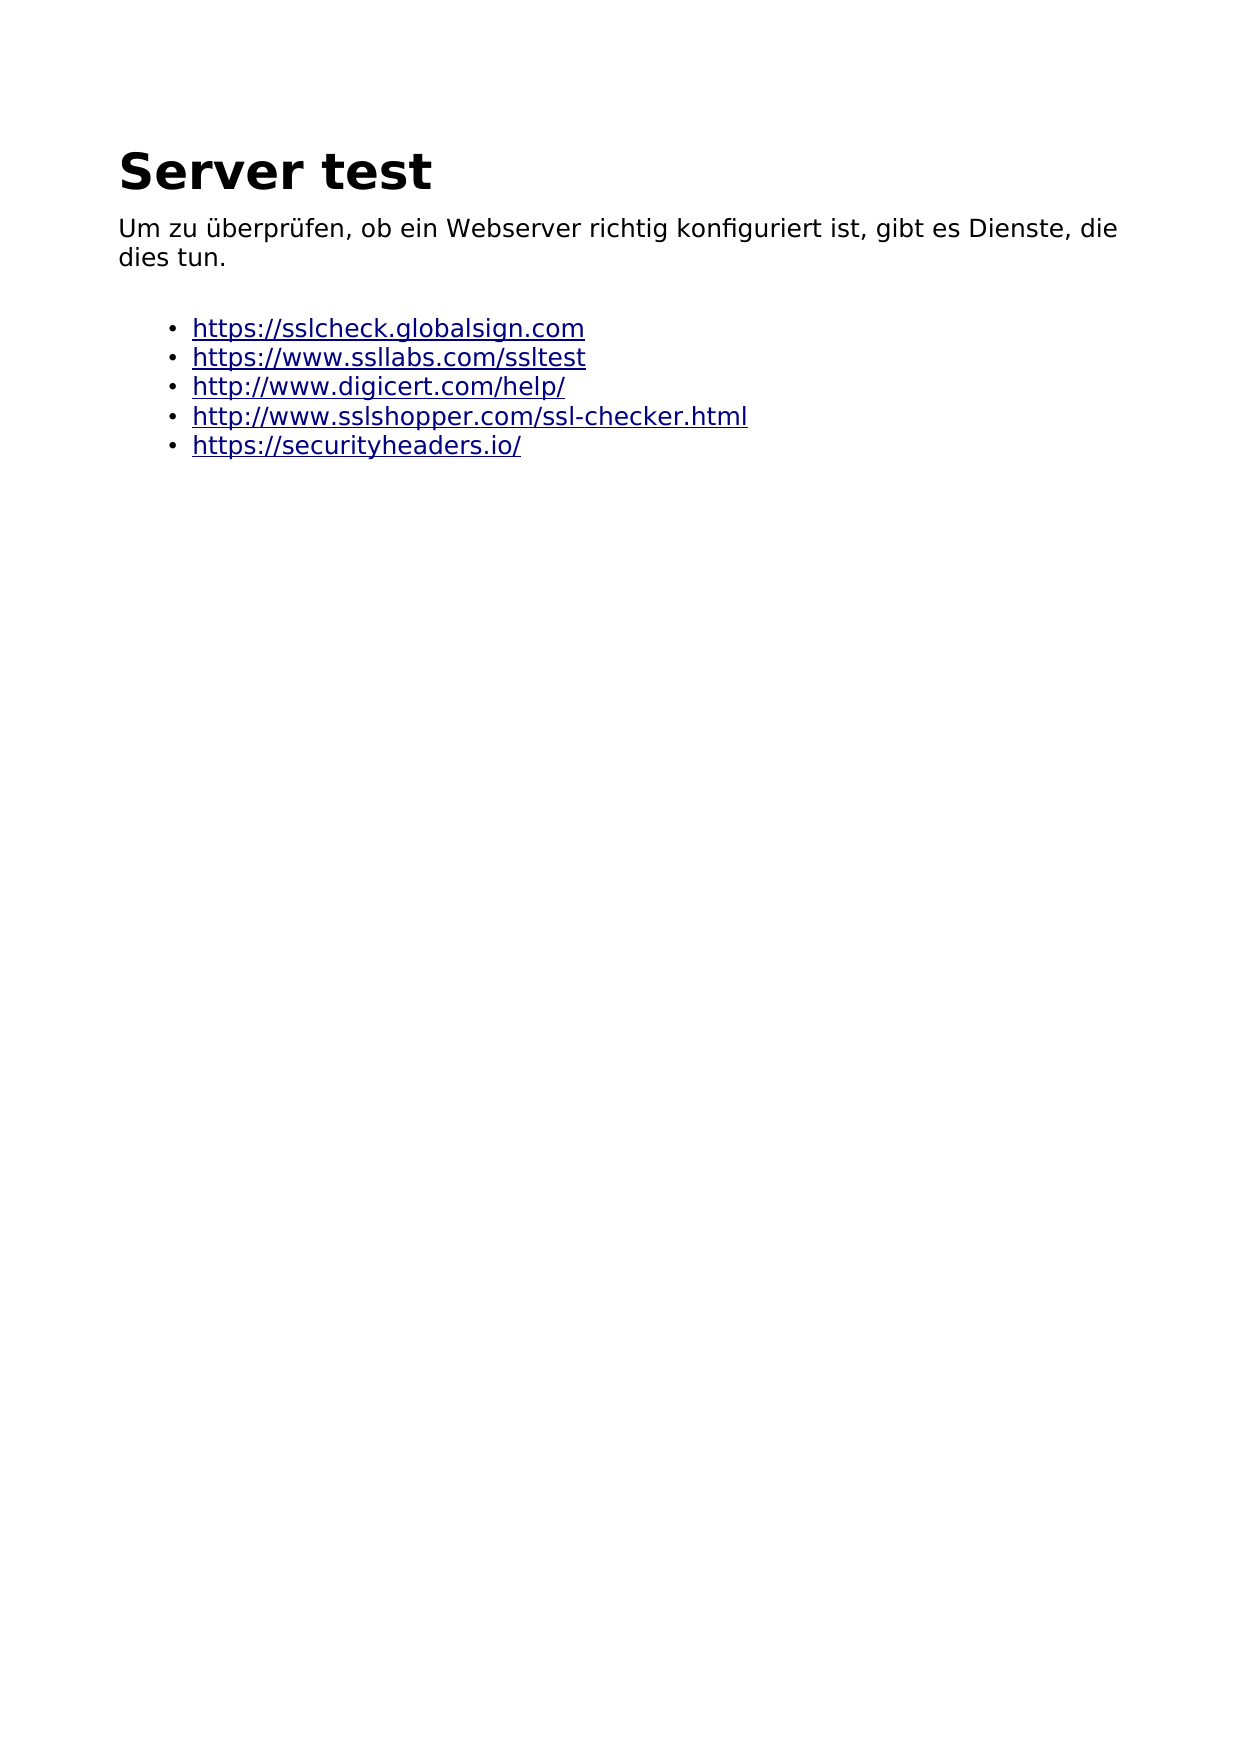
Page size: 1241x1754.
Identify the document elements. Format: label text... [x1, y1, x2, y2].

list http://www.digicert.com/help/ [177, 372, 1122, 402]
list https://sslcheck.globalsign.com [177, 314, 1122, 343]
list https://securityheaders.io/ [177, 431, 1122, 460]
subtitle Server test [118, 143, 1122, 201]
list http://www.sslshopper.com/ssl-checker.html [177, 402, 1122, 431]
list https://www.ssllabs.com/ssltest [177, 343, 1122, 372]
text Um zu überprüfen, ob ein Webserver richtig konfiguriert ist, gibt es Dienste, die dies tun. [118, 214, 1122, 272]
